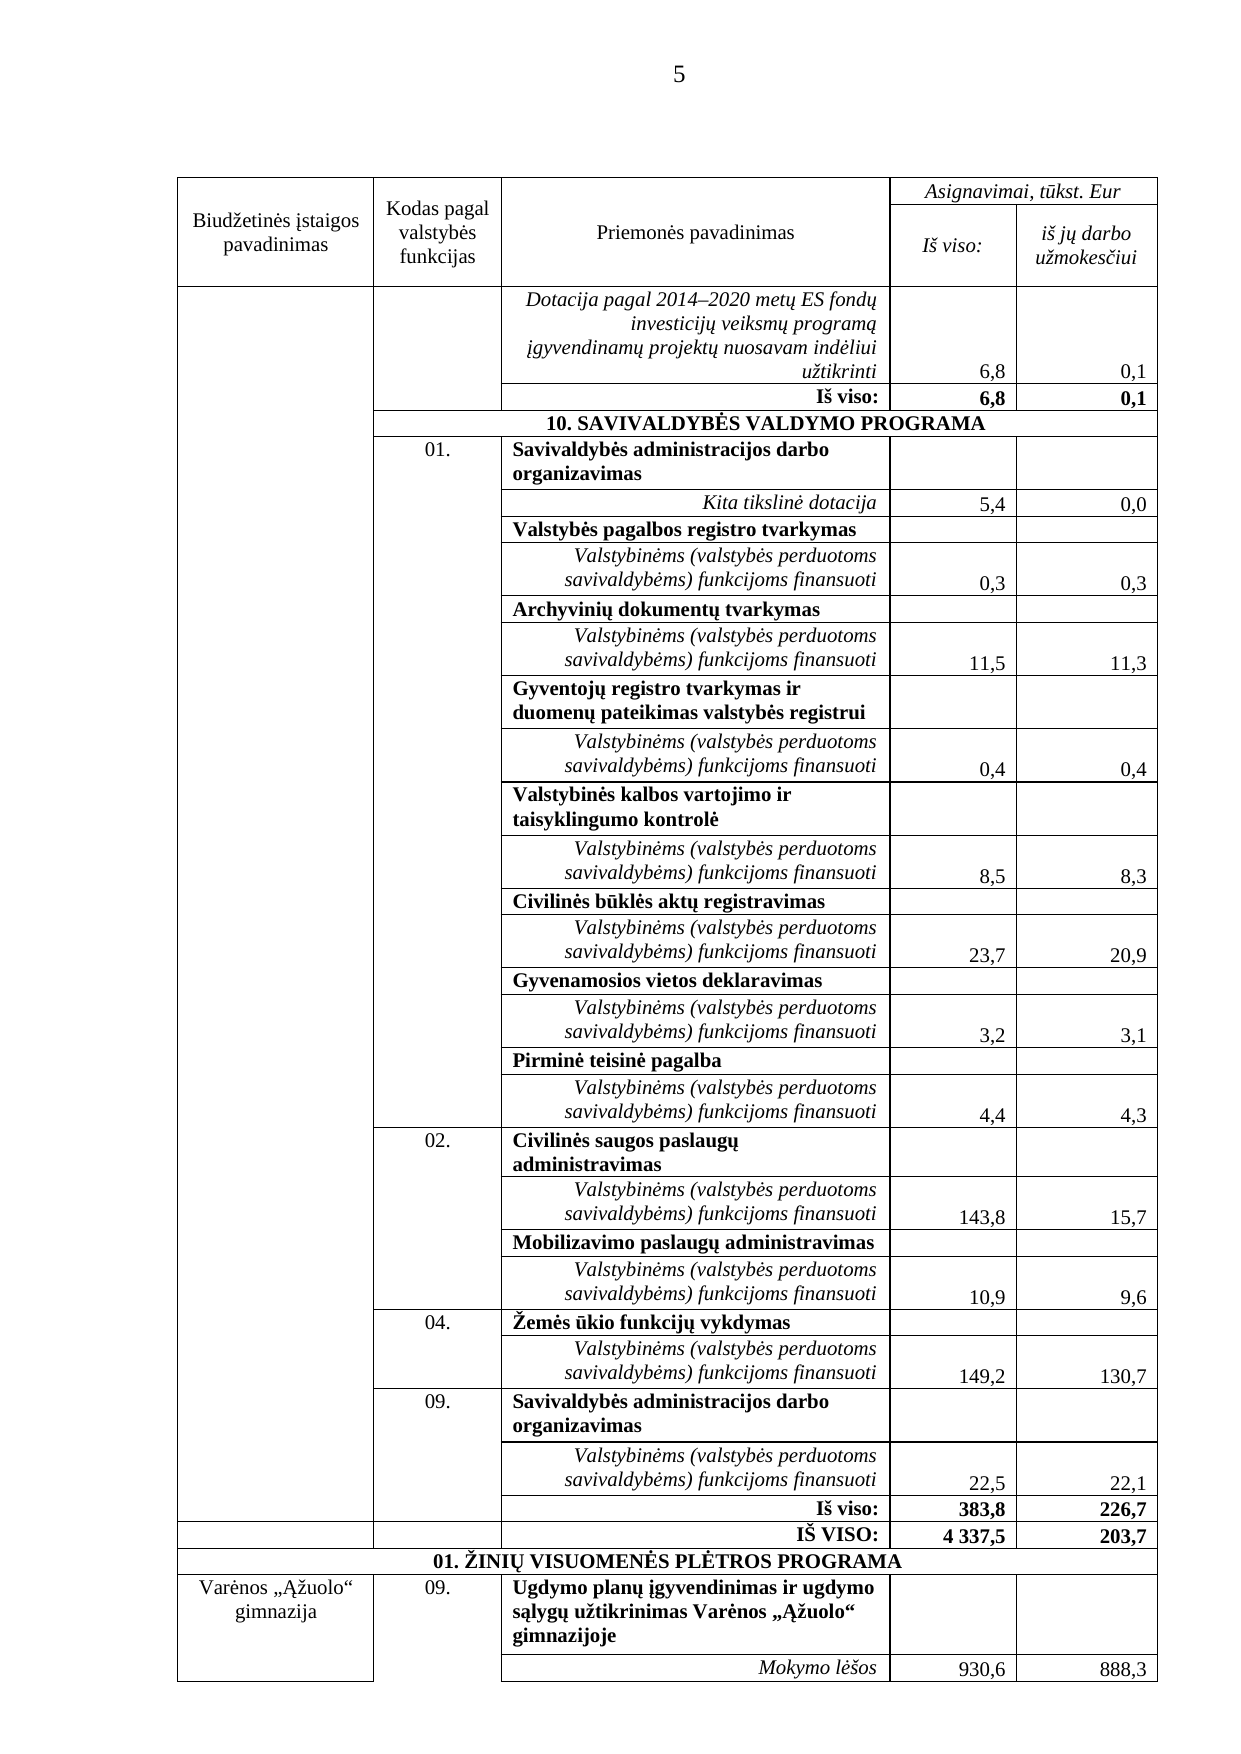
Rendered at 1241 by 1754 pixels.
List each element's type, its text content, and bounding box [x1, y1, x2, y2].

table_cell 203,7 [1017, 1522, 1157, 1548]
table_cell [1017, 437, 1157, 489]
table_cell [891, 437, 1016, 489]
table_cell [178, 888, 373, 914]
table_cell [891, 889, 1016, 914]
table_cell 6,8 [891, 287, 1016, 383]
table_cell Civilinės saugos paslaugų administravimas [502, 1128, 889, 1176]
table_cell [178, 1309, 373, 1335]
table_cell [1158, 914, 1181, 967]
table_cell [178, 383, 373, 409]
table_cell 09. [374, 1389, 501, 1441]
table_cell Valstybinėms (valstybės perduotoms savivaldybėms) funkcijoms finansuoti [502, 1336, 889, 1388]
table_cell 11,3 [1017, 623, 1157, 675]
table_cell 0,4 [1017, 729, 1157, 781]
table_cell [178, 622, 373, 675]
table_cell [1158, 1388, 1181, 1441]
table_cell [374, 1441, 501, 1494]
table_cell [1158, 1074, 1181, 1127]
table_cell [374, 728, 501, 781]
table_cell Valstybinėms (valstybės perduotoms savivaldybėms) funkcijoms finansuoti [502, 623, 889, 675]
table_cell 8,5 [891, 836, 1016, 888]
table_cell [374, 1256, 501, 1309]
table_cell 0,3 [1017, 543, 1157, 595]
table_cell [178, 967, 373, 994]
table_cell 9,6 [1017, 1257, 1157, 1309]
table_cell [1158, 233, 1181, 259]
table_cell [891, 1575, 1016, 1654]
table_cell [374, 1229, 501, 1256]
table_cell [178, 1441, 373, 1494]
table_cell Varėnos „Ąžuolo“ gimnazija [178, 1575, 373, 1681]
table_cell [374, 1495, 501, 1521]
table_cell [1158, 1521, 1181, 1548]
table_cell [1158, 1548, 1181, 1574]
table_cell Valstybinėms (valstybės perduotoms savivaldybėms) funkcijoms finansuoti [502, 1177, 889, 1229]
table_cell [1158, 204, 1181, 232]
table_cell 3,1 [1017, 995, 1157, 1047]
table_cell [1158, 1495, 1181, 1521]
table_cell [1158, 383, 1181, 409]
table_cell Iš viso: [502, 1496, 889, 1521]
table_cell [178, 1256, 373, 1309]
table_header Priemonės pavadinimas [502, 178, 889, 286]
table_cell [1158, 1176, 1181, 1229]
table_cell 09. [374, 1575, 501, 1654]
table_cell 04. [374, 1310, 501, 1335]
table_cell [891, 1389, 1016, 1441]
table_cell 15,7 [1017, 1177, 1157, 1229]
table_cell 930,6 [891, 1655, 1016, 1681]
table_cell [1158, 1335, 1181, 1388]
table_cell iš jų darbo užmokesčiui [1017, 205, 1157, 286]
table_cell Valstybinėms (valstybės perduotoms savivaldybėms) funkcijoms finansuoti [502, 995, 889, 1047]
table_cell 22,5 [891, 1443, 1016, 1494]
table_cell [1017, 1128, 1157, 1176]
table_cell [374, 1522, 501, 1548]
table_cell 0,3 [891, 543, 1016, 595]
table_cell Archyvinių dokumentų tvarkymas [502, 596, 889, 622]
table_cell Iš viso: [891, 205, 1016, 286]
table_cell [1158, 728, 1181, 781]
table_cell 20,9 [1017, 915, 1157, 967]
table_cell [1017, 676, 1157, 728]
table_cell [1017, 783, 1157, 834]
table_cell [374, 781, 501, 834]
table_cell [374, 542, 501, 595]
table_cell [1017, 968, 1157, 994]
table_cell [1158, 675, 1181, 728]
table_header Asignavimai, tūkst. Eur [891, 178, 1157, 204]
table_cell Mokymo lėšos [502, 1655, 889, 1681]
table_cell [178, 1127, 373, 1176]
table_cell [178, 1335, 373, 1388]
table_cell [1158, 781, 1181, 834]
table_cell [1017, 1048, 1157, 1073]
table_cell Valstybinėms (valstybės perduotoms savivaldybėms) funkcijoms finansuoti [502, 1443, 889, 1494]
table_cell Valstybinės kalbos vartojimo ir taisyklingumo kontrolė [502, 783, 889, 834]
table_cell 4,4 [891, 1075, 1016, 1127]
table_cell [374, 1176, 501, 1229]
table_cell 149,2 [891, 1336, 1016, 1388]
table_cell [374, 595, 501, 622]
table_cell [374, 1074, 501, 1127]
table_cell 02. [374, 1128, 501, 1176]
table_cell [1158, 516, 1181, 542]
table_cell [1158, 259, 1181, 286]
table_cell [1158, 967, 1181, 994]
table_cell Valstybinėms (valstybės perduotoms savivaldybėms) funkcijoms finansuoti [502, 915, 889, 967]
table_cell [374, 967, 501, 994]
table_header [1158, 177, 1181, 204]
table_cell 01. [374, 437, 501, 489]
table_cell Iš viso: [502, 384, 889, 409]
table_cell [1158, 1309, 1181, 1335]
table_cell IŠ VISO: [502, 1522, 889, 1548]
table_cell [374, 994, 501, 1047]
table_cell [374, 835, 501, 888]
table_cell [1158, 835, 1181, 888]
table_cell 0,0 [1017, 490, 1157, 516]
table_cell [891, 783, 1016, 834]
table_cell Valstybinėms (valstybės perduotoms savivaldybėms) funkcijoms finansuoti [502, 836, 889, 888]
table_cell 130,7 [1017, 1336, 1157, 1388]
table_cell [1158, 1654, 1181, 1681]
table_cell [374, 1654, 501, 1681]
table_cell [178, 1495, 373, 1521]
table_cell Gyvenamosios vietos deklaravimas [502, 968, 889, 994]
table_cell [374, 888, 501, 914]
table_cell [178, 781, 373, 834]
table_cell Gyventojų registro tvarkymas ir duomenų pateikimas valstybės registrui [502, 676, 889, 728]
table_cell 0,4 [891, 729, 1016, 781]
table_cell [891, 1230, 1016, 1256]
table_cell Žemės ūkio funkcijų vykdymas [502, 1310, 889, 1335]
table_cell [1017, 889, 1157, 914]
table_cell [1158, 1047, 1181, 1073]
table_cell [178, 1047, 373, 1073]
table_cell [1158, 994, 1181, 1047]
table_cell Ugdymo planų įgyvendinimas ir ugdymo sąlygų užtikrinimas Varėnos „Ąžuolo“ gimnazijoje [502, 1575, 889, 1654]
table_cell [178, 994, 373, 1047]
table_cell 10. SAVIVALDYBĖS VALDYMO PROGRAMA [374, 411, 1157, 436]
table_cell [1017, 596, 1157, 622]
table_cell Valstybinėms (valstybės perduotoms savivaldybėms) funkcijoms finansuoti [502, 1075, 889, 1127]
table_cell [1017, 1389, 1157, 1441]
table_cell Valstybinėms (valstybės perduotoms savivaldybėms) funkcijoms finansuoti [502, 543, 889, 595]
table_cell [178, 728, 373, 781]
table_cell [891, 1128, 1016, 1176]
table_cell [1158, 1441, 1181, 1494]
table_cell Mobilizavimo paslaugų administravimas [502, 1230, 889, 1256]
table_cell 22,1 [1017, 1443, 1157, 1494]
table_cell 0,1 [1017, 287, 1157, 383]
table_cell 5,4 [891, 490, 1016, 516]
table_cell [1158, 1127, 1181, 1176]
table_header Biudžetinės įstaigos pavadinimas [178, 178, 373, 286]
table_cell [178, 489, 373, 516]
table_cell [374, 489, 501, 516]
table_cell Savivaldybės administracijos darbo organizavimas [502, 1389, 889, 1441]
table_cell 8,3 [1017, 836, 1157, 888]
table_cell 143,8 [891, 1177, 1016, 1229]
table_cell 6,8 [891, 384, 1016, 409]
table_cell [178, 1176, 373, 1229]
table_header Kodas pagal valstybės funkcijas [374, 178, 501, 286]
table_cell 888,3 [1017, 1655, 1157, 1681]
table_cell [374, 675, 501, 728]
table_cell [1158, 436, 1181, 489]
table_cell Dotacija pagal 2014–2020 metų ES fondų investicijų veiksmų programą įgyvendinamų projektų nuosavam indėliui užtikrinti [502, 287, 889, 383]
table_cell [891, 517, 1016, 542]
table_cell 383,8 [891, 1496, 1016, 1521]
table_cell [178, 835, 373, 888]
table_cell [891, 1048, 1016, 1073]
table_cell [178, 410, 373, 436]
table_cell [891, 968, 1016, 994]
table_cell 01. ŽINIŲ VISUOMENĖS PLĖTROS PROGRAMA [178, 1549, 1157, 1574]
table_cell [374, 914, 501, 967]
table_cell [178, 516, 373, 542]
table_cell [178, 595, 373, 622]
table_cell [1158, 595, 1181, 622]
table_cell 11,5 [891, 623, 1016, 675]
table_cell [178, 436, 373, 489]
table_cell [1017, 1310, 1157, 1335]
table_cell [178, 542, 373, 595]
table_cell [1158, 542, 1181, 595]
table_cell [1158, 622, 1181, 675]
table_cell [1017, 517, 1157, 542]
table_cell [891, 676, 1016, 728]
table_cell [374, 287, 501, 383]
table_cell [178, 1522, 373, 1548]
table_cell 10,9 [891, 1257, 1016, 1309]
table_cell 226,7 [1017, 1496, 1157, 1521]
table_cell [1158, 489, 1181, 516]
table_cell 23,7 [891, 915, 1016, 967]
table_cell Kita tikslinė dotacija [502, 490, 889, 516]
table_cell [1158, 286, 1181, 383]
table_cell [178, 914, 373, 967]
table_cell [374, 1335, 501, 1388]
table_cell Valstybinėms (valstybės perduotoms savivaldybėms) funkcijoms finansuoti [502, 729, 889, 781]
table_cell Savivaldybės administracijos darbo organizavimas [502, 437, 889, 489]
table_cell [1158, 1574, 1181, 1654]
table_cell [1158, 1256, 1181, 1309]
table_cell 4 337,5 [891, 1522, 1016, 1548]
table_cell [374, 1047, 501, 1073]
table_cell [891, 1310, 1016, 1335]
table_cell [1017, 1230, 1157, 1256]
table_cell [374, 516, 501, 542]
table_cell [178, 287, 373, 383]
table_cell [1158, 410, 1181, 436]
table_cell [1017, 1575, 1157, 1654]
table_cell [178, 675, 373, 728]
table_cell Pirminė teisinė pagalba [502, 1048, 889, 1073]
table_cell [178, 1229, 373, 1256]
table_cell [178, 1074, 373, 1127]
table_cell [374, 383, 501, 409]
table_cell [178, 1388, 373, 1441]
table_cell [374, 622, 501, 675]
table_cell [891, 596, 1016, 622]
table_cell 0,1 [1017, 384, 1157, 409]
table_cell Valstybinėms (valstybės perduotoms savivaldybėms) funkcijoms finansuoti [502, 1257, 889, 1309]
table_cell [1158, 888, 1181, 914]
table_cell Valstybės pagalbos registro tvarkymas [502, 517, 889, 542]
table_cell 3,2 [891, 995, 1016, 1047]
table_cell Civilinės būklės aktų registravimas [502, 889, 889, 914]
table_cell [1158, 1229, 1181, 1256]
table_cell 4,3 [1017, 1075, 1157, 1127]
